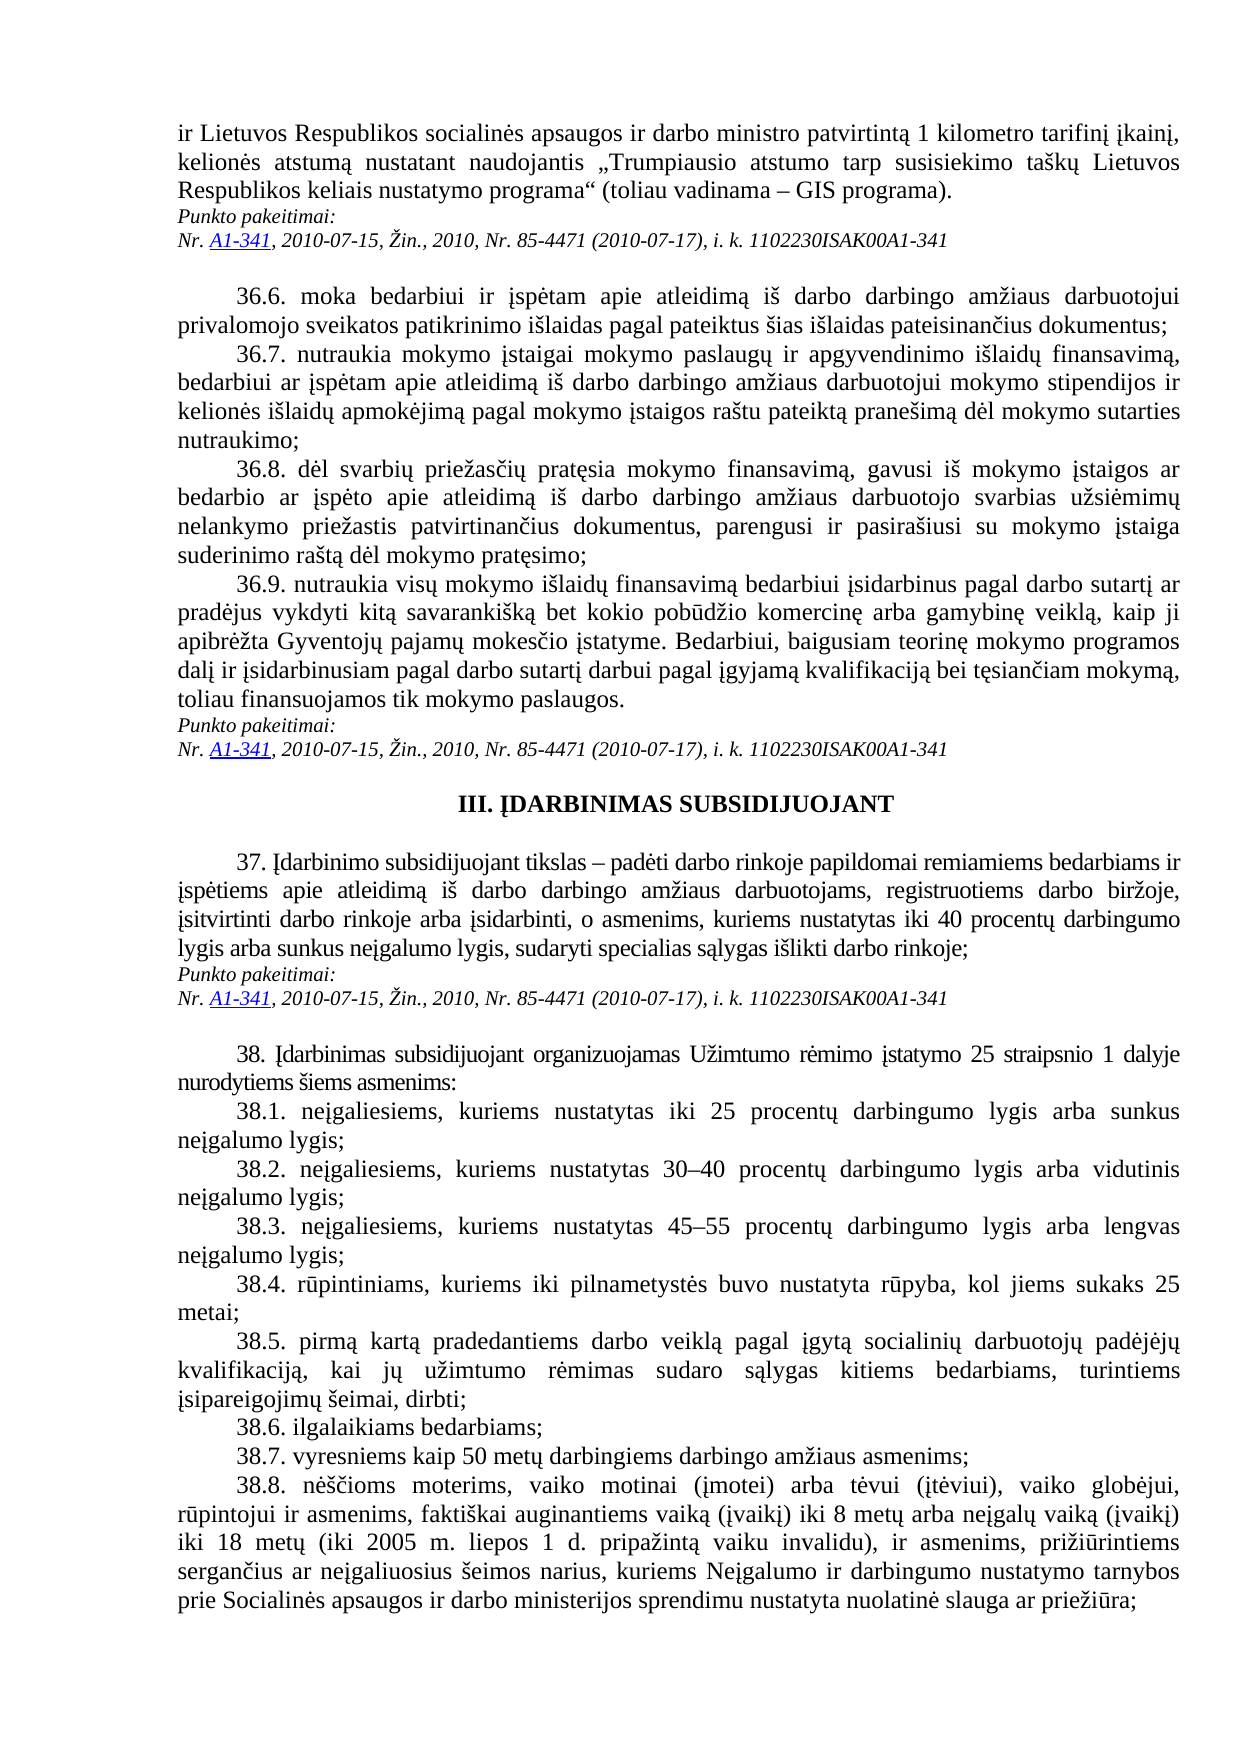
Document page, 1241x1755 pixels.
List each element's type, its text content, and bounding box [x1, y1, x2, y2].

text 38.3. neįgaliesiems, kuriems nustatytas 45–55 procentų darbingumo lygis arba lengvas neįgalumo lygis; [177, 1211, 1181, 1269]
text Nr. A1-341, 2010-07-15, Žin., 2010, Nr. 85-4471 (2010-07-17), i. k. 1102230ISAK00A1-341 [177, 986, 1181, 1010]
text Punkto pakeitimai: [177, 712, 1181, 737]
text III. ĮDARBINIMAS SUBSIDIJUOJANT [177, 789, 1181, 818]
text Punkto pakeitimai: [177, 204, 1181, 228]
text 38. Įdarbinimas subsidijuojant organizuojamas Užimtumo rėmimo įstatymo 25 straipsnio 1 dalyje nurodytiems šiems asmenims: [177, 1039, 1181, 1096]
text Nr. A1-341, 2010-07-15, Žin., 2010, Nr. 85-4471 (2010-07-17), i. k. 1102230ISAK00A1-341 [177, 737, 1181, 761]
text 38.6. ilgalaikiams bedarbiams; [177, 1412, 1181, 1441]
text Punkto pakeitimai: [177, 962, 1181, 986]
text 36.7. nutraukia mokymo įstaigai mokymo paslaugų ir apgyvendinimo išlaidų finansavimą, bedarbiui ar įspėtam apie atleidimą iš darbo darbingo amžiaus darbuotojui mokymo stipendijos ir kelionės išlaidų apmokėjimą pagal mokymo įstaigos raštu pateiktą pranešimą dėl mokymo sutarties nutraukimo; [177, 339, 1181, 454]
text 36.8. dėl svarbių priežasčių pratęsia mokymo finansavimą, gavusi iš mokymo įstaigos ar bedarbio ar įspėto apie atleidimą iš darbo darbingo amžiaus darbuotojo svarbias užsiėmimų nelankymo priežastis patvirtinančius dokumentus, parengusi ir pasirašiusi su mokymo įstaiga suderinimo raštą dėl mokymo pratęsimo; [177, 454, 1181, 569]
text 38.7. vyresniems kaip 50 metų darbingiems darbingo amžiaus asmenims; [177, 1441, 1181, 1470]
text Nr. A1-341, 2010-07-15, Žin., 2010, Nr. 85-4471 (2010-07-17), i. k. 1102230ISAK00A1-341 [177, 228, 1181, 252]
text 38.1. neįgaliesiems, kuriems nustatytas iki 25 procentų darbingumo lygis arba sunkus neįgalumo lygis; [177, 1096, 1181, 1154]
text 38.8. nėščioms moterims, vaiko motinai (įmotei) arba tėvui (įtėviui), vaiko globėjui, rūpintojui ir asmenims, faktiškai auginantiems vaiką (įvaikį) iki 8 metų arba neįgalų vaiką (įvaikį) iki 18 metų (iki 2005 m. liepos 1 d. pripažintą vaiku invalidu), ir asmenims, prižiūrintiems sergančius ar neįgaliuosius šeimos narius, kuriems Neįgalumo ir darbingumo nustatymo tarnybos prie Socialinės apsaugos ir darbo ministerijos sprendimu nustatyta nuolatinė slauga ar priežiūra; [177, 1470, 1181, 1614]
text ir Lietuvos Respublikos socialinės apsaugos ir darbo ministro patvirtintą 1 kilometro tarifinį įkainį, kelionės atstumą nustatant naudojantis „Trumpiausio atstumo tarp susisiekimo taškų Lietuvos Respublikos keliais nustatymo programa“ (toliau vadinama – GIS programa). [177, 118, 1181, 204]
text 38.5. pirmą kartą pradedantiems darbo veiklą pagal įgytą socialinių darbuotojų padėjėjų kvalifikaciją, kai jų užimtumo rėmimas sudaro sąlygas kitiems bedarbiams, turintiems įsipareigojimų šeimai, dirbti; [177, 1326, 1181, 1412]
text 38.4. rūpintiniams, kuriems iki pilnametystės buvo nustatyta rūpyba, kol jiems sukaks 25 metai; [177, 1269, 1181, 1326]
text 36.9. nutraukia visų mokymo išlaidų finansavimą bedarbiui įsidarbinus pagal darbo sutartį ar pradėjus vykdyti kitą savarankišką bet kokio pobūdžio komercinę arba gamybinę veiklą, kaip ji apibrėžta Gyventojų pajamų mokesčio įstatyme. Bedarbiui, baigusiam teorinę mokymo programos dalį ir įsidarbinusiam pagal darbo sutartį darbui pagal įgyjamą kvalifikaciją bei tęsiančiam mokymą, toliau finansuojamos tik mokymo paslaugos. [177, 569, 1181, 712]
text 37. Įdarbinimo subsidijuojant tikslas – padėti darbo rinkoje papildomai remiamiems bedarbiams ir įspėtiems apie atleidimą iš darbo darbingo amžiaus darbuotojams, registruotiems darbo biržoje, įsitvirtinti darbo rinkoje arba įsidarbinti, o asmenims, kuriems nustatytas iki 40 procentų darbingumo lygis arba sunkus neįgalumo lygis, sudaryti specialias sąlygas išlikti darbo rinkoje; [177, 847, 1181, 962]
text 38.2. neįgaliesiems, kuriems nustatytas 30–40 procentų darbingumo lygis arba vidutinis neįgalumo lygis; [177, 1154, 1181, 1211]
text 36.6. moka bedarbiui ir įspėtam apie atleidimą iš darbo darbingo amžiaus darbuotojui privalomojo sveikatos patikrinimo išlaidas pagal pateiktus šias išlaidas pateisinančius dokumentus; [177, 281, 1181, 339]
